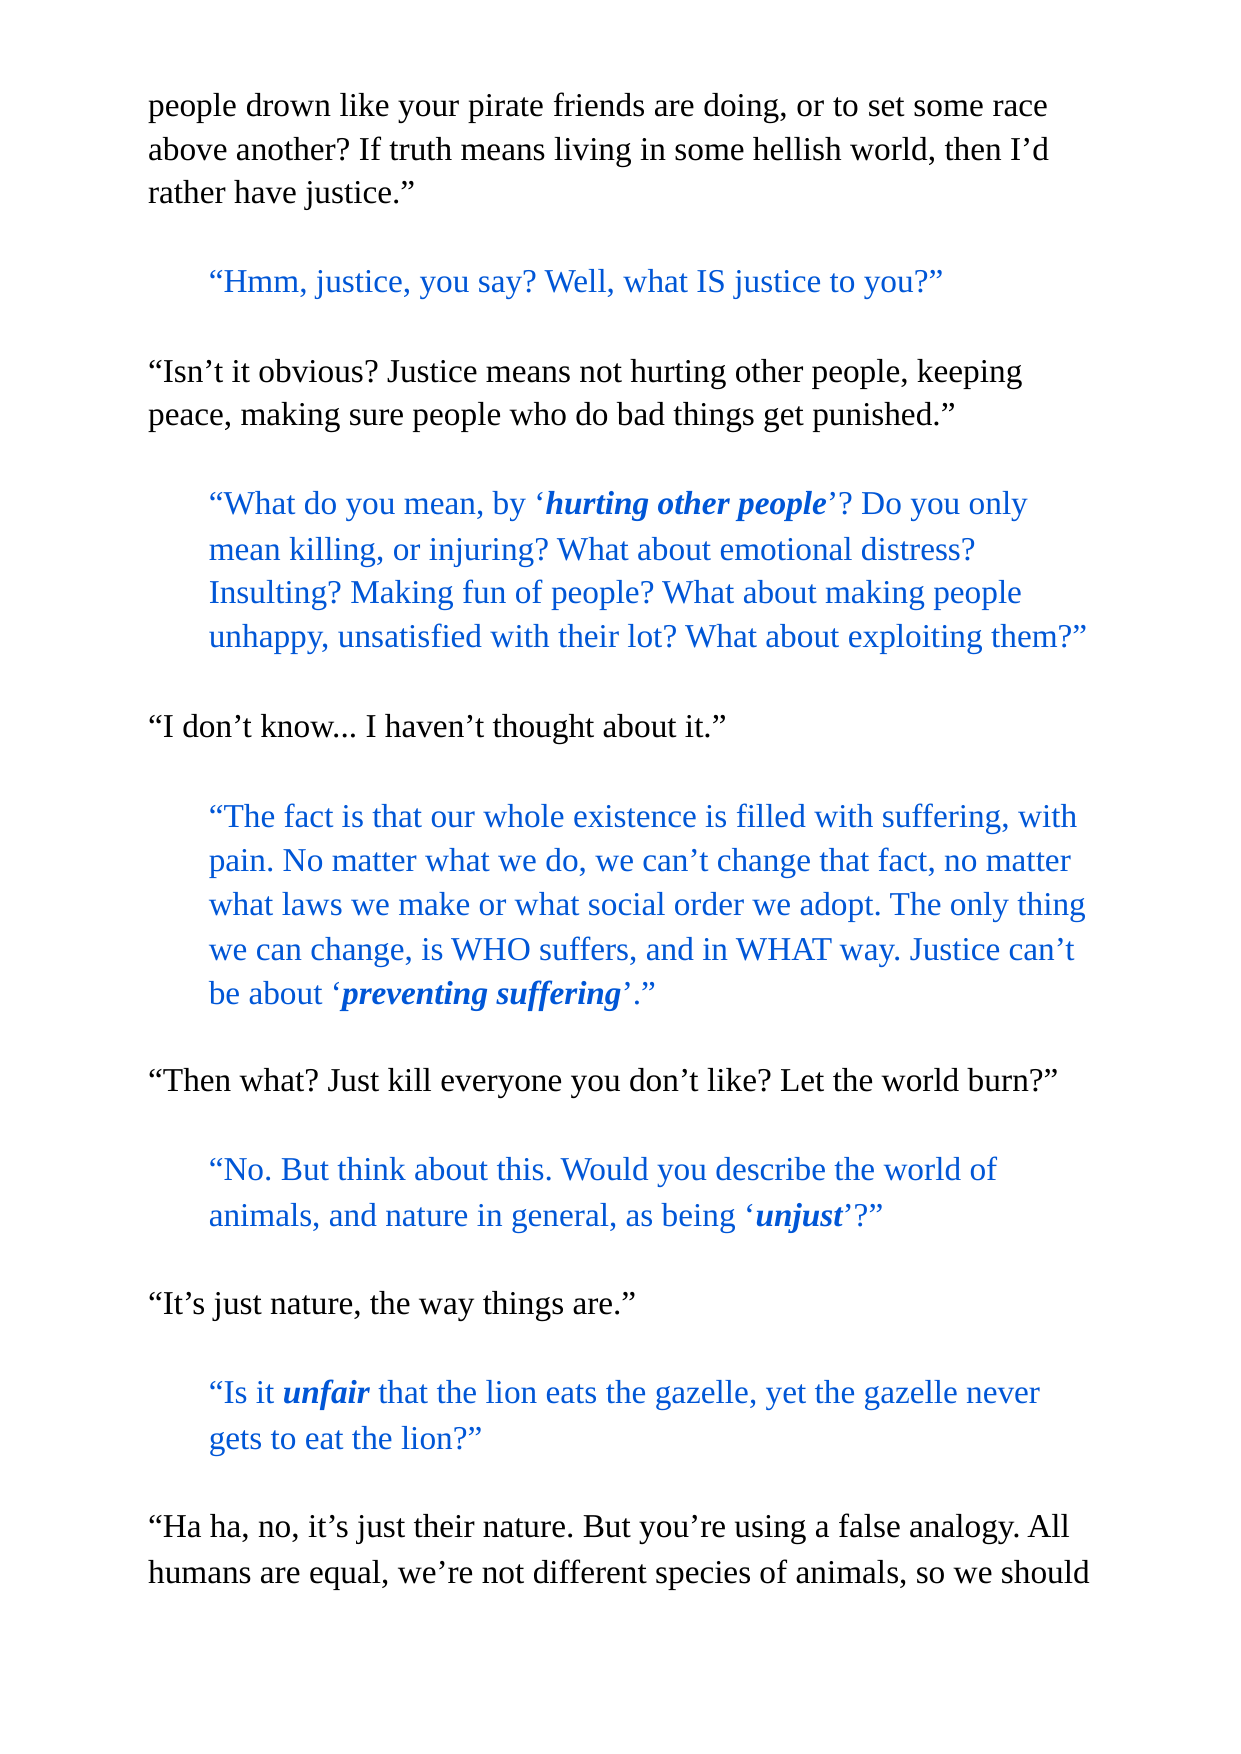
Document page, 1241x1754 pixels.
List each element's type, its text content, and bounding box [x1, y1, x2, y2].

text “Hmm, justice, you say? Well, what IS justice to you?” [208, 261, 1103, 300]
text unhappy, unsatisfied with their lot? What about exploiting them?” “I don’t know... I haven’t thought about it.” [148, 617, 1103, 744]
text “What do you mean, by ‘hurting other people’? Do you only mean killing, or injuring? What about emotional distress? [208, 483, 1029, 568]
text people drown like your pirate friends are doing, or to set some race above another? If truth means living in some hellish world, then I’d rather have justice.” [148, 86, 1050, 210]
text “Isn’t it obvious? Justice means not hurting other people, keeping peace, making sure people who do bad things get punished.” [148, 351, 1025, 432]
text Insulting? Making fun of people? What about making people [208, 575, 1103, 611]
text “No. But think about this. Would you describe the world of animals, and nature in general, as being ‘unjust’?” [208, 1150, 1103, 1234]
text “The fact is that our whole existence is filled with suffering, with pain. No matter what we do, we can’t change that fact, no matter what laws we make or what social order we adopt. The only thing we can change, is WHO suffers, and in WHAT way. Justice can’t be about ‘preventing suffering’.” [208, 796, 1089, 1012]
text “Ha ha, no, it’s just their nature. But you’re using a false analogy. All humans are equal, we’re not different species of animals, so we should [148, 1506, 1093, 1590]
text “Is it unfair that the lion eats the gazelle, yet the gazelle never gets to eat the lion?” [208, 1373, 1042, 1457]
text “Then what? Just kill everyone you don’t like? Let the world burn?” [148, 1060, 1103, 1098]
text “It’s just nature, the way things are.” [148, 1283, 1103, 1321]
